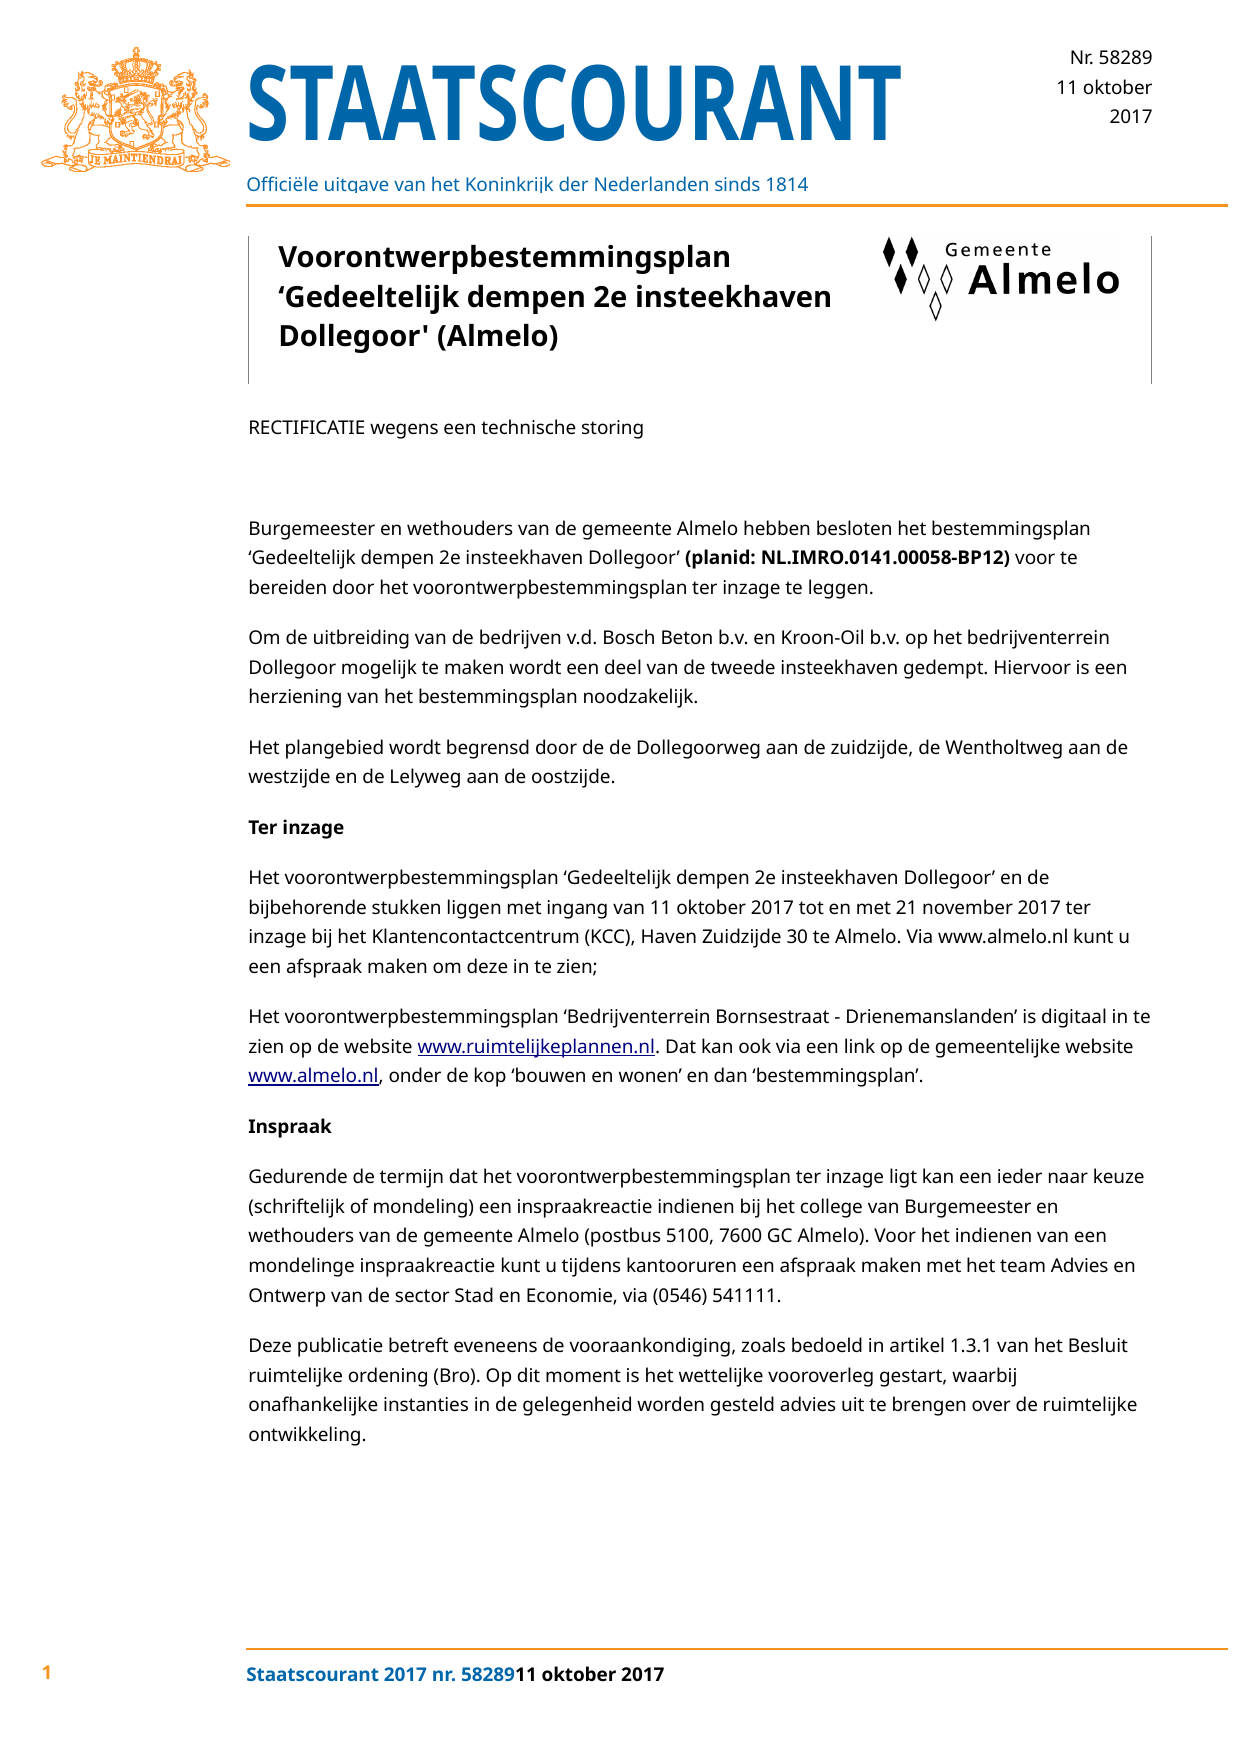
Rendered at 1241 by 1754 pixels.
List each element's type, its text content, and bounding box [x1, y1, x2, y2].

text Inspraak [248, 1113, 1152, 1139]
text Het voorontwerpbestemmingsplan ‘Bedrijventerrein Bornsestraat - Drienemanslanden’ is digitaal in te zien op de website www.ruimtelijkeplannen.nl. Dat kan ook via een link op de gemeentelijke website www.almelo.nl, onder de kop ‘bouwen en wonen’ en dan ‘bestemmingsplan’. [248, 1003, 1152, 1088]
picture [41, 47, 231, 172]
text Gedurende de termijn dat het voorontwerpbestemmingsplan ter inzage ligt kan een ieder naar keuze (schriftelijk of mondeling) een inspraakreactie indienen bij het college van Burgemeester en wethouders van de gemeente Almelo (postbus 5100, 7600 GC Almelo). Voor het indienen van een mondelinge inspraakreactie kunt u tijdens kantooruren een afspraak maken met het team Advies en Ontwerp van de sector Stad en Economie, via (0546) 541111. [248, 1163, 1152, 1308]
text Het plangebied wordt begrensd door de de Dollegoorweg aan de zuidzijde, de Wentholtweg aan de westzijde en de Lelyweg aan de oostzijde. [248, 734, 1152, 789]
text Om de uitbreiding van de bedrijven v.d. Bosch Beton b.v. en Kroon-Oil b.v. op het bedrijventerrein Dollegoor mogelijk te maken wordt een deel van de tweede insteekhaven gedempt. Hiervoor is een herziening van het bestemmingsplan noodzakelijk. [248, 624, 1152, 709]
table_header Voorontwerpbestemmingsplan ‘Gedeeltelijk dempen 2e insteekhaven Dollegoor' (Almelo) [249, 236, 850, 384]
text Deze publicatie betreft eveneens de vooraankondiging, zoals bedoeld in artikel 1.3.1 van het Besluit ruimtelijke ordening (Bro). Op dit moment is het wettelijke vooroverleg gestart, waarbij onafhankelijke instanties in de gelegenheid worden gesteld advies uit te brengen over de ruimtelijke ontwikkeling. [248, 1332, 1152, 1447]
text Burgemeester en wethouders van de gemeente Almelo hebben besloten het bestemmingsplan ‘Gedeeltelijk dempen 2e insteekhaven Dollegoor’ (planid: NL.IMRO.0141.00058-BP12) voor te bereiden door het voorontwerpbestemmingsplan ter inzage te leggen. [248, 515, 1152, 600]
text Ter inzage [248, 814, 1152, 840]
table_header [850, 236, 1151, 384]
text Het voorontwerpbestemmingsplan ‘Gedeeltelijk dempen 2e insteekhaven Dollegoor’ en de bijbehorende stukken liggen met ingang van 11 oktober 2017 tot en met 21 november 2017 ter inzage bij het Klantencontactcentrum (KCC), Haven Zuidzijde 30 te Almelo. Via www.almelo.nl kunt u een afspraak maken om deze in te zien; [248, 864, 1152, 979]
picture [882, 236, 1119, 322]
text RECTIFICATIE wegens een technische storing [248, 414, 1152, 440]
